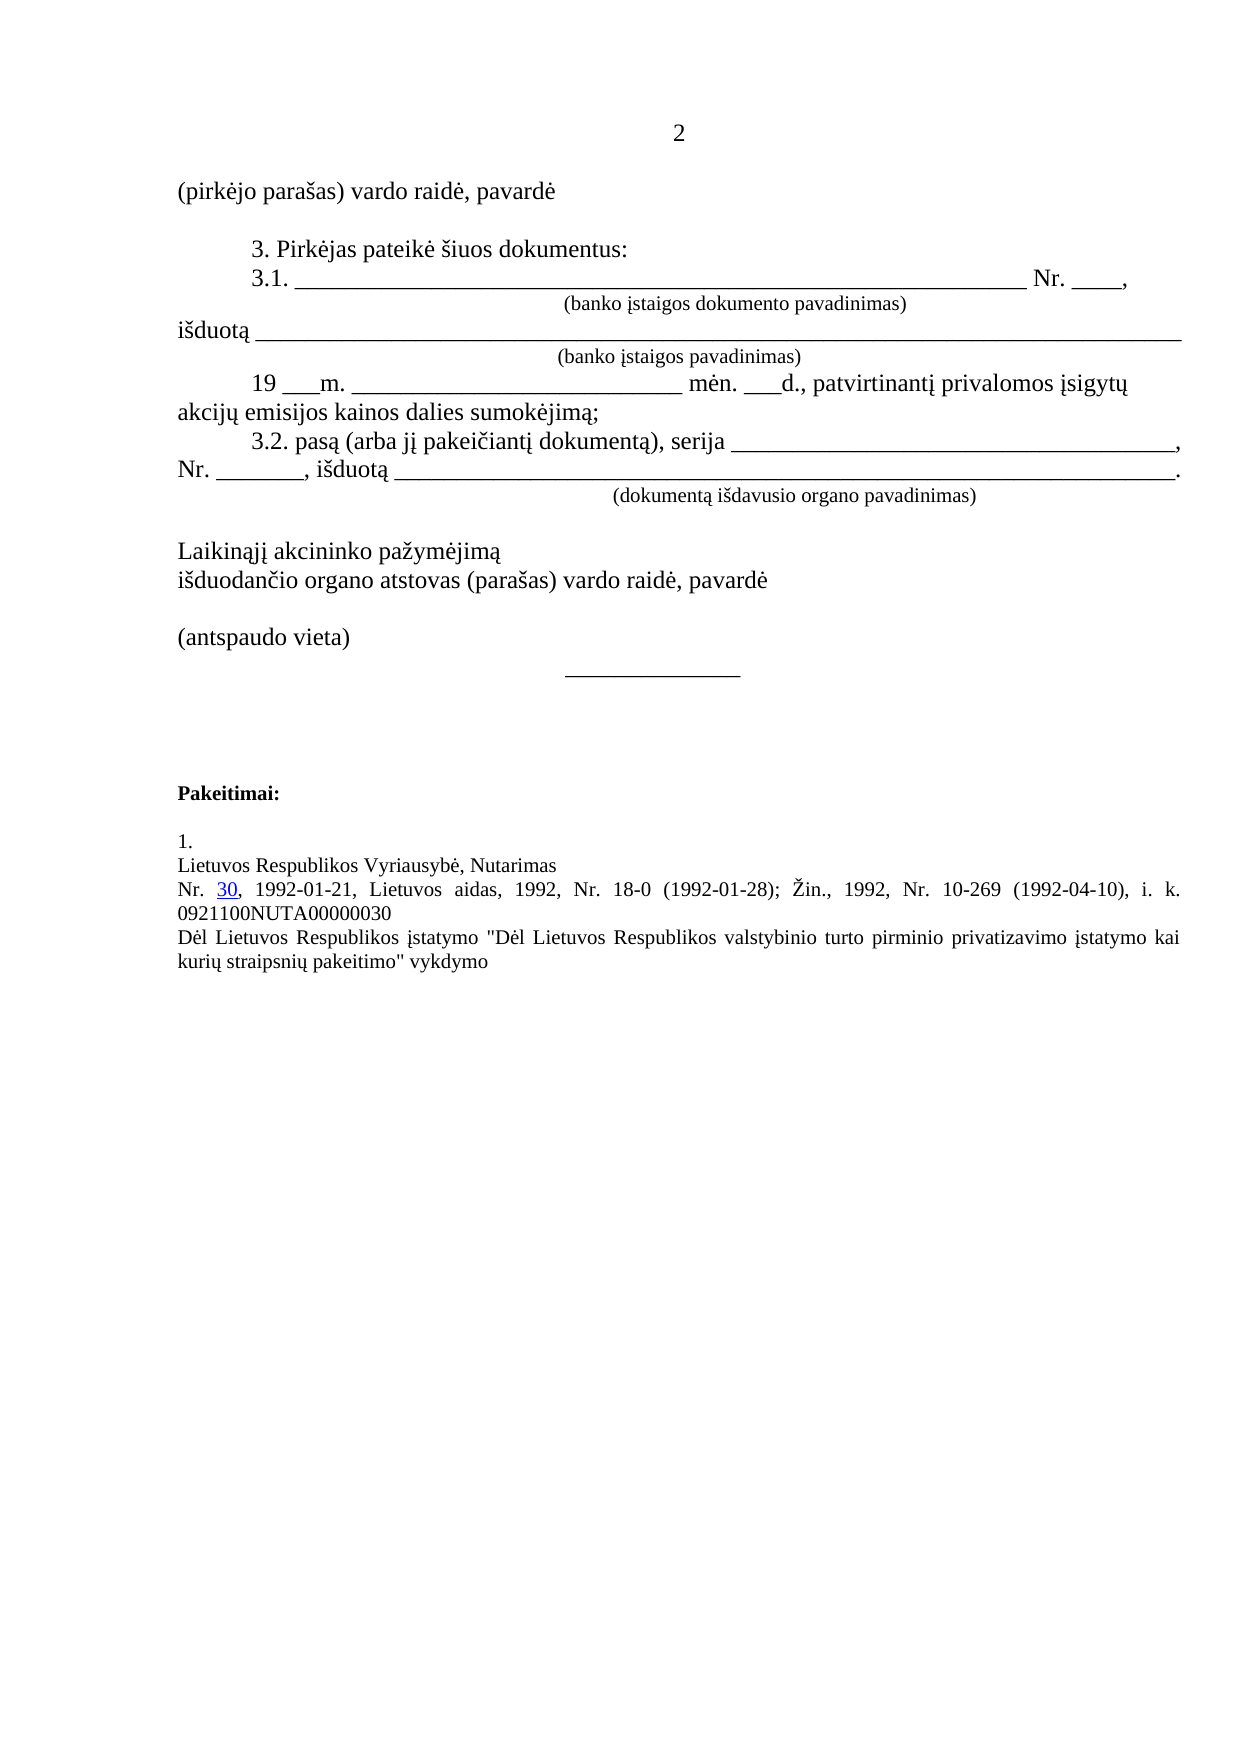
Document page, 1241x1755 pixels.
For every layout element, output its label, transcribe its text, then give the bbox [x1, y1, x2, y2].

text Dėl Lietuvos Respublikos įstatymo "Dėl Lietuvos Respublikos valstybinio turto pirminio privatizavimo įstatymo kai kurių straipsnių pakeitimo" vykdymo [177, 925, 1181, 973]
text 3.1. Nr. ____, [177, 263, 1128, 291]
text (antspaudo vieta) [177, 622, 1181, 651]
text 19 ___m. mėn. ___d., patvirtinantį privalomos įsigytų [177, 368, 1128, 397]
text (pirkėjo parašas) vardo raidė, pavardė [177, 176, 1181, 205]
text išduodančio organo atstovas (parašas) vardo raidė, pavardė [177, 565, 1181, 593]
text Lietuvos Respublikos Vyriausybė, Nutarimas [177, 853, 1181, 877]
text išduotą [177, 315, 1181, 344]
text Laikinąjį akcininko pažymėjimą [177, 536, 1181, 565]
text Pakeitimai: [177, 781, 1181, 805]
text ______________ [177, 651, 1128, 680]
text 3. Pirkėjas pateikė šiuos dokumentus: [177, 234, 1128, 263]
text Nr. 30, 1992-01-21, Lietuvos aidas, 1992, Nr. 18-0 (1992-01-28); Žin., 1992, Nr. 10-269 (1992-04-10), i. k. 0921100NUTA00000030 [177, 877, 1181, 925]
text (banko įstaigos dokumento pavadinimas) [177, 291, 1128, 315]
text 3.2. pasą (arba jį pakeičiantį dokumentą), serija , [177, 426, 1181, 454]
text (dokumentą išdavusio organo pavadinimas) [402, 483, 1128, 507]
text Nr. _______, išduotą . [177, 454, 1181, 483]
text akcijų emisijos kainos dalies sumokėjimą; [177, 397, 1181, 426]
text (banko įstaigos pavadinimas) [177, 344, 1181, 368]
text 1. [177, 829, 1181, 853]
